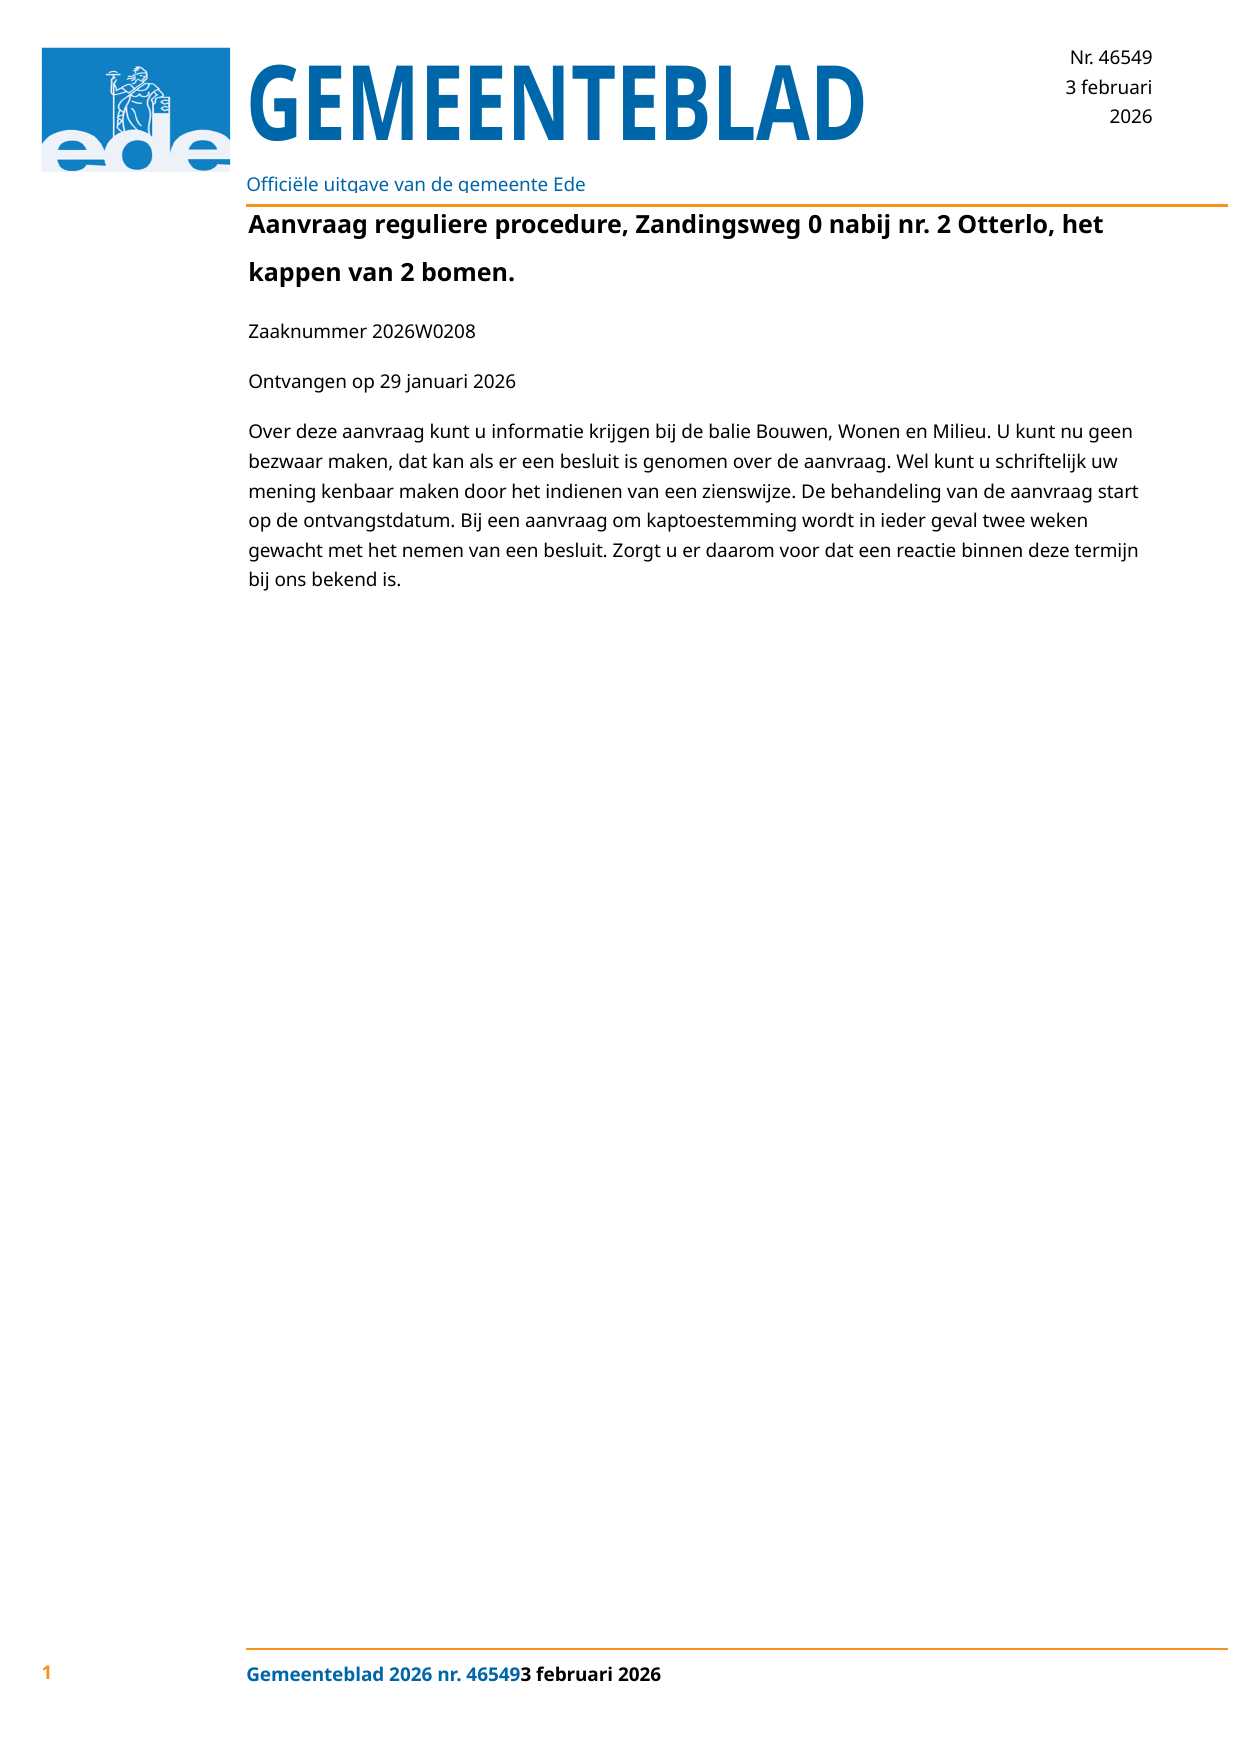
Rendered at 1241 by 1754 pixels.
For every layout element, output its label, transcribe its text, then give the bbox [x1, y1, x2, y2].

text Over deze aanvraag kunt u informatie krijgen bij de balie Bouwen, Wonen en Milieu. U kunt nu geen bezwaar maken, dat kan als er een besluit is genomen over de aanvraag. Wel kunt u schriftelijk uw mening kenbaar maken door het indienen van een zienswijze. De behandeling van de aanvraag start op de ontvangstdatum. Bij een aanvraag om kaptoestemming wordt in ieder geval twee weken gewacht met het nemen van een besluit. Zorgt u er daarom voor dat een reactie binnen deze termijn bij ons bekend is. [248, 419, 1152, 592]
text Ontvangen op 29 januari 2026 [248, 368, 1152, 394]
text Zaaknummer 2026W0208 [248, 318, 1152, 344]
picture [41, 47, 231, 172]
text Aanvraag reguliere procedure, Zandingsweg 0 nabij nr. 2 Otterlo, het kappen van 2 bomen. [248, 207, 1152, 288]
